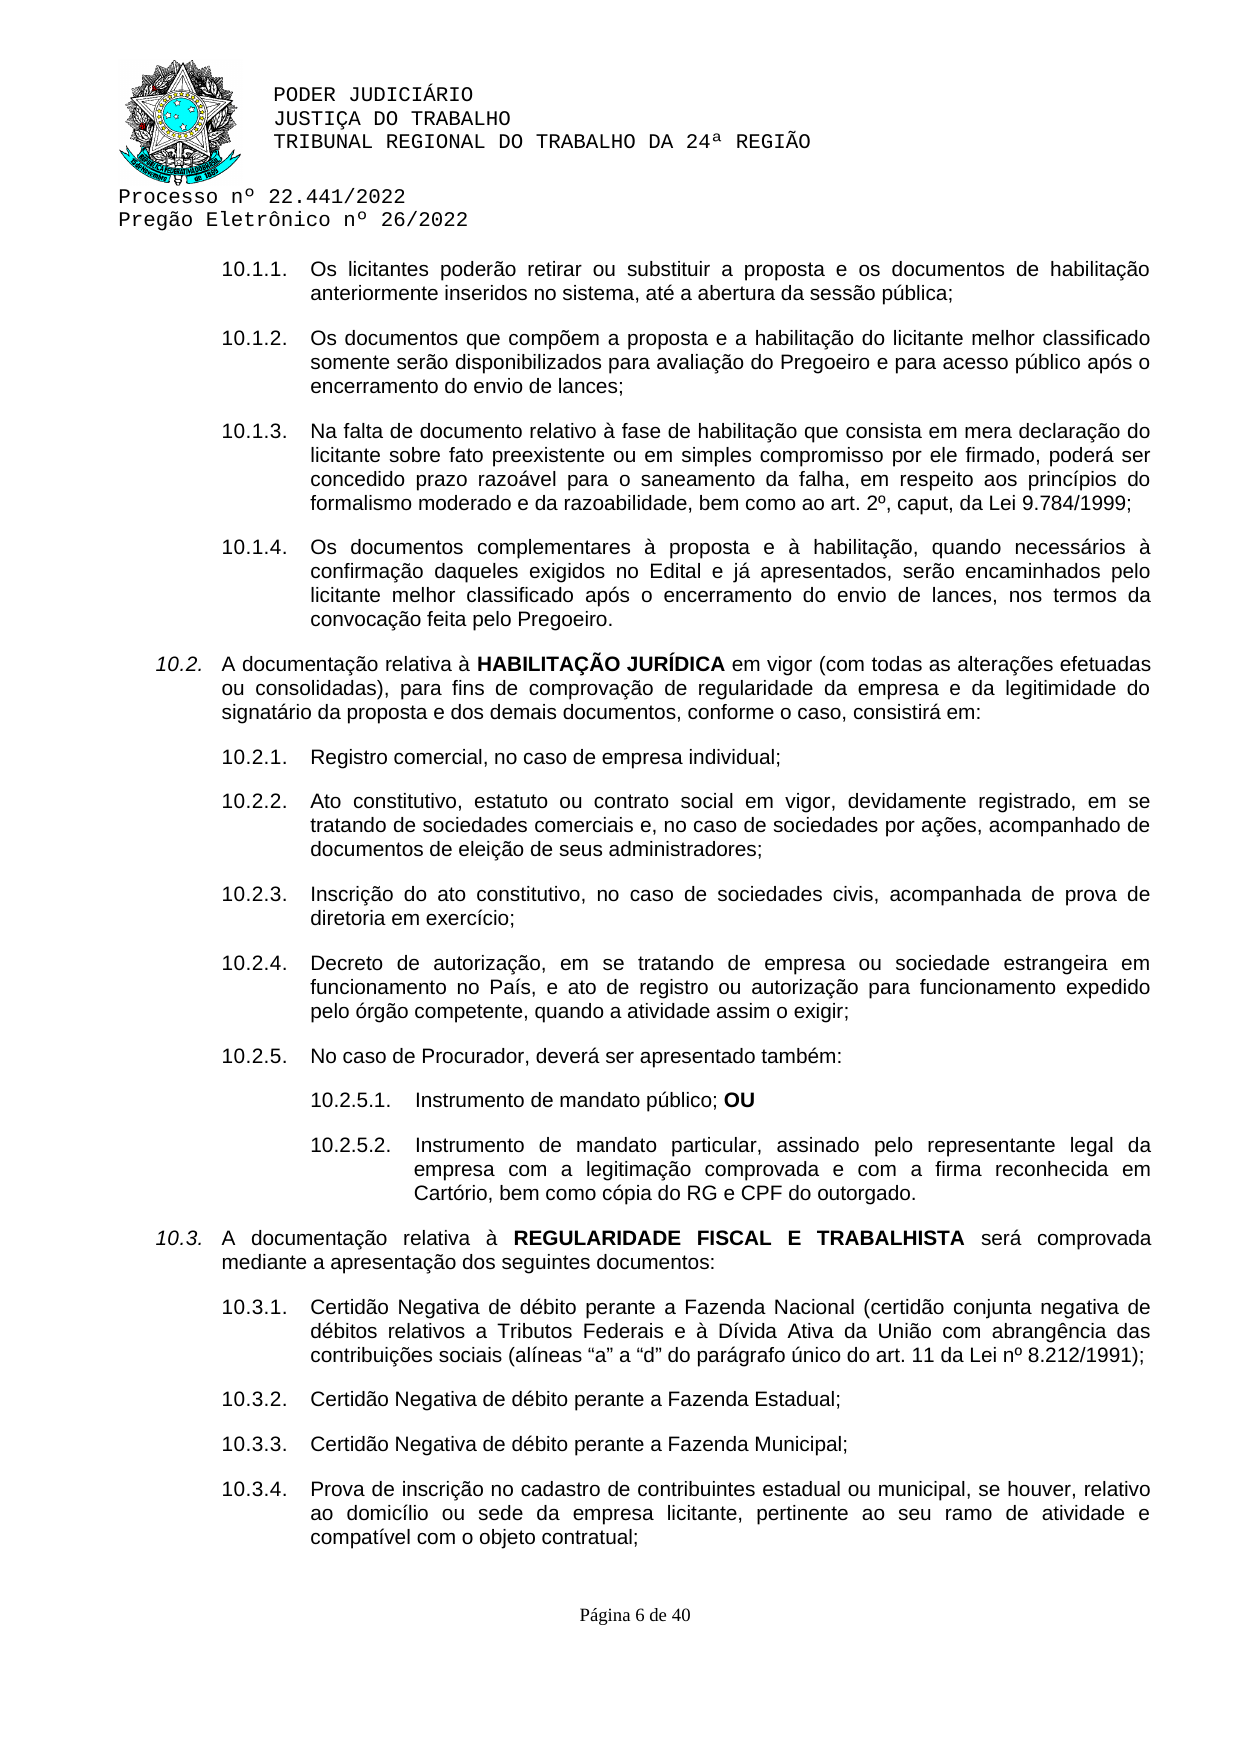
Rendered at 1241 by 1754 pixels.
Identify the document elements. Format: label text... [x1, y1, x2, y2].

list Instrumento de mandato particular, assinado pelo representante legal da empresa com a legitimação comprovada e com a firma reconhecida em Cartório, bem como cópia do RG e CPF do outorgado. [310, 1133, 1152, 1205]
list No caso de Procurador, deverá ser apresentado também: [221, 1043, 1152, 1067]
list Os licitantes poderão retirar ou substituir a proposta e os documentos de habilitação anteriormente inseridos no sistema, até a abertura da sessão pública; [221, 257, 1152, 305]
list Certidão Negativa de débito perante a Fazenda Municipal; [221, 1432, 1152, 1456]
list Decreto de autorização, em se tratando de empresa ou sociedade estrangeira em funcionamento no País, e ato de registro ou autorização para funcionamento expedido pelo órgão competente, quando a atividade assim o exigir; [221, 951, 1152, 1023]
list Na falta de documento relativo à fase de habilitação que consista em mera declaração do licitante sobre fato preexistente ou em simples compromisso por ele firmado, poderá ser concedido prazo razoável para o saneamento da falha, em respeito aos princípios do formalismo moderado e da razoabilidade, bem como ao art. 2º, caput, da Lei 9.784/1999; [221, 418, 1152, 514]
list A documentação relativa à REGULARIDADE FISCAL E TRABALHISTA será comprovada mediante a apresentação dos seguintes documentos: [155, 1226, 1152, 1274]
list Os documentos que compõem a proposta e a habilitação do licitante melhor classificado somente serão disponibilizados para avaliação do Pregoeiro e para acesso público após o encerramento do envio de lances; [221, 326, 1152, 398]
list Certidão Negativa de débito perante a Fazenda Nacional (certidão conjunta negativa de débitos relativos a Tributos Federais e à Dívida Ativa da União com abrangência das contribuições sociais (alíneas “a” a “d” do parágrafo único do art. 11 da Lei nº 8.212/1991); [221, 1294, 1152, 1366]
list Inscrição do ato constitutivo, no caso de sociedades civis, acompanhada de prova de diretoria em exercício; [221, 882, 1152, 930]
list Certidão Negativa de débito perante a Fazenda Estadual; [221, 1387, 1152, 1411]
list Prova de inscrição no cadastro de contribuintes estadual ou municipal, se houver, relativo ao domicílio ou sede da empresa licitante, pertinente ao seu ramo de atividade e compatível com o objeto contratual; [221, 1477, 1152, 1549]
list Registro comercial, no caso de empresa individual; [221, 744, 1152, 768]
picture [118, 59, 243, 186]
list Instrumento de mandato público; OU [310, 1088, 1152, 1112]
list Ato constitutivo, estatuto ou contrato social em vigor, devidamente registrado, em se tratando de sociedades comerciais e, no caso de sociedades por ações, acompanhado de documentos de eleição de seus administradores; [221, 789, 1152, 861]
list A documentação relativa à HABILITAÇÃO JURÍDICA em vigor (com todas as alterações efetuadas ou consolidadas), para fins de comprovação de regularidade da empresa e da legitimidade do signatário da proposta e dos demais documentos, conforme o caso, consistirá em: [155, 652, 1152, 724]
list Os documentos complementares à proposta e à habilitação, quando necessários à confirmação daqueles exigidos no Edital e já apresentados, serão encaminhados pelo licitante melhor classificado após o encerramento do envio de lances, nos termos da convocação feita pelo Pregoeiro. [221, 535, 1152, 631]
